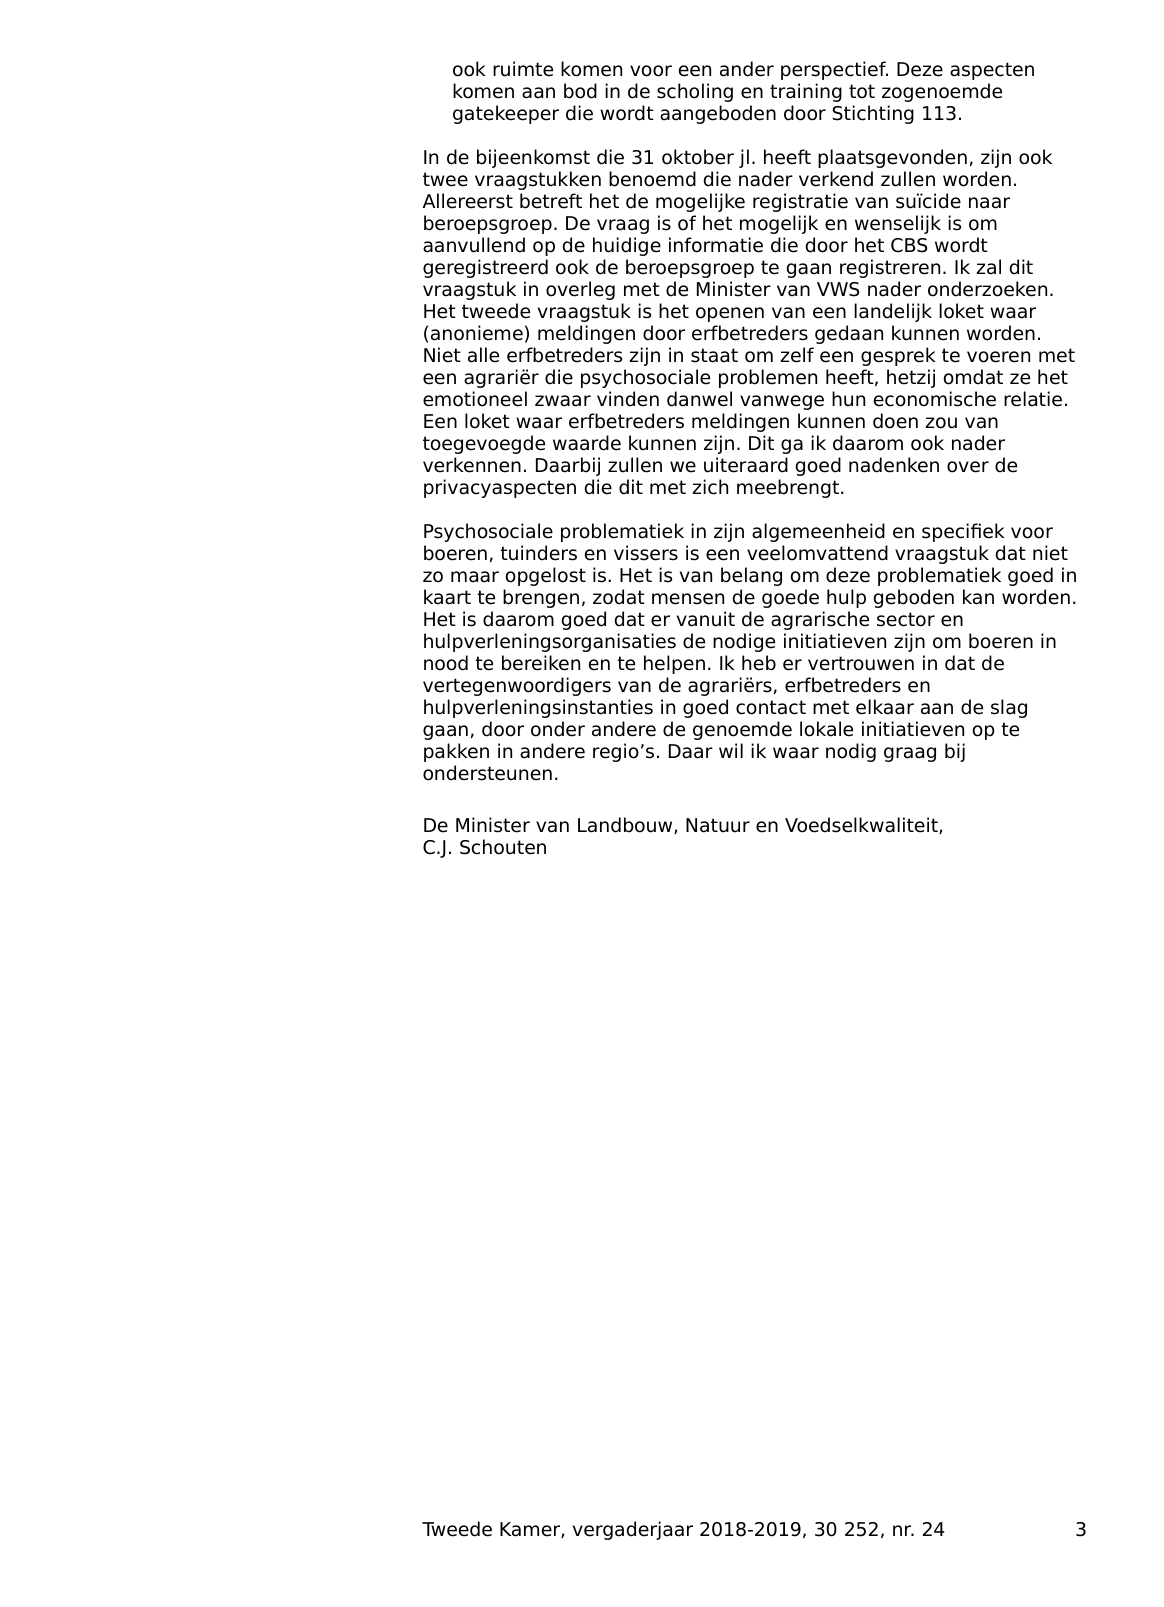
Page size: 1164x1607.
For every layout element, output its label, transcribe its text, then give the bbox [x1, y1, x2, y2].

text ook ruimte komen voor een ander perspectief. Deze aspecten komen aan bod in de scholing en training tot zogenoemde gatekeeper die wordt aangeboden door Stichting 113. [422, 59, 1087, 125]
text In de bijeenkomst die 31 oktober jl. heeft plaatsgevonden, zijn ook twee vraagstukken benoemd die nader verkend zullen worden. Allereerst betreft het de mogelijke registratie van suïcide naar beroepsgroep. De vraag is of het mogelijk en wenselijk is om aanvullend op de huidige informatie die door het CBS wordt geregistreerd ook de beroepsgroep te gaan registreren. Ik zal dit vraagstuk in overleg met de Minister van VWS nader onderzoeken. Het tweede vraagstuk is het openen van een landelijk loket waar (anonieme) meldingen door erfbetreders gedaan kunnen worden. Niet alle erfbetreders zijn in staat om zelf een gesprek te voeren met een agrariër die psychosociale problemen heeft, hetzij omdat ze het emotioneel zwaar vinden danwel vanwege hun economische relatie. Een loket waar erfbetreders meldingen kunnen doen zou van toegevoegde waarde kunnen zijn. Dit ga ik daarom ook nader verkennen. Daarbij zullen we uiteraard goed nadenken over de privacyaspecten die dit met zich meebrengt. [422, 147, 1087, 499]
text De Minister van Landbouw, Natuur en Voedselkwaliteit, C.J. Schouten [422, 815, 1087, 859]
text Psychosociale problematiek in zijn algemeenheid en specifiek voor boeren, tuinders en vissers is een veelomvattend vraagstuk dat niet zo maar opgelost is. Het is van belang om deze problematiek goed in kaart te brengen, zodat mensen de goede hulp geboden kan worden. Het is daarom goed dat er vanuit de agrarische sector en hulpverleningsorganisaties de nodige initiatieven zijn om boeren in nood te bereiken en te helpen. Ik heb er vertrouwen in dat de vertegenwoordigers van de agrariërs, erfbetreders en hulpverleningsinstanties in goed contact met elkaar aan de slag gaan, door onder andere de genoemde lokale initiatieven op te pakken in andere regio’s. Daar wil ik waar nodig graag bij ondersteunen. [422, 521, 1087, 785]
